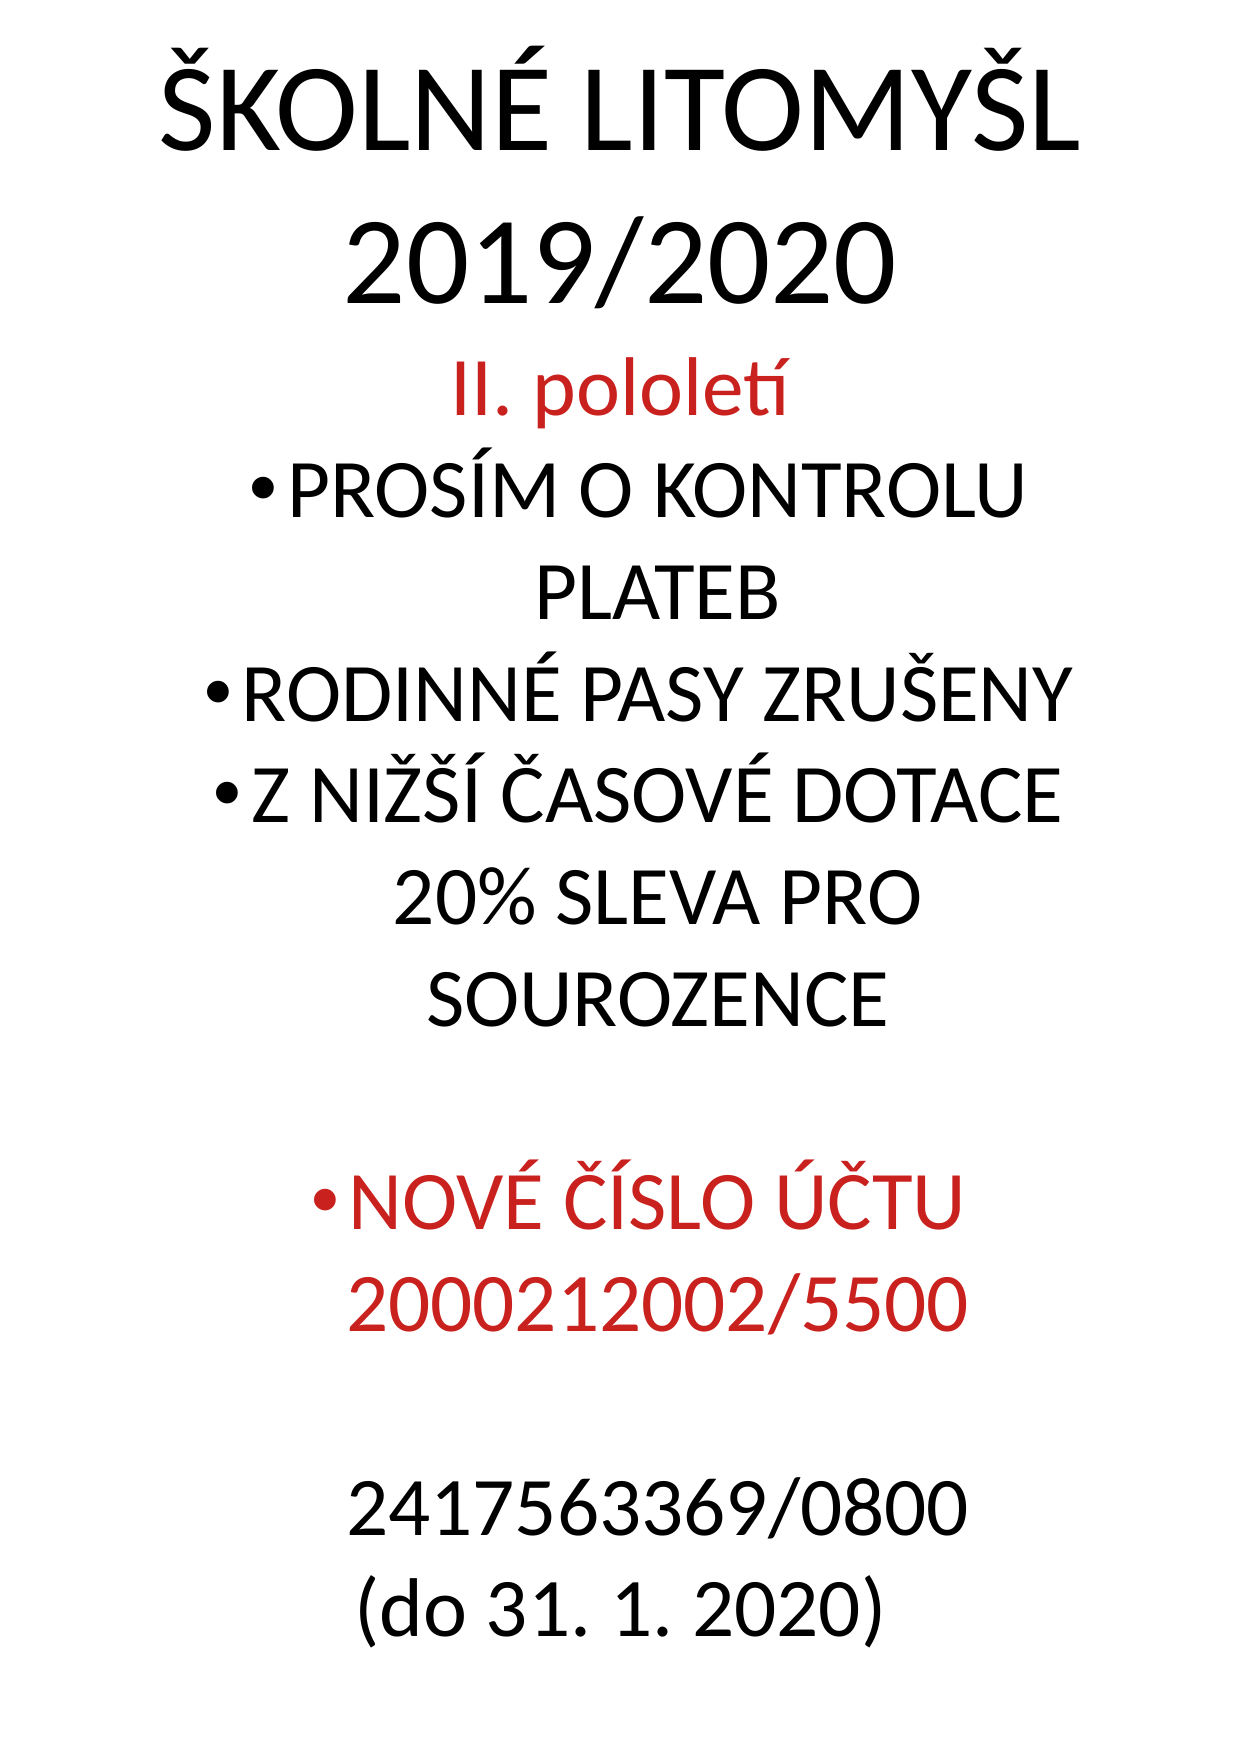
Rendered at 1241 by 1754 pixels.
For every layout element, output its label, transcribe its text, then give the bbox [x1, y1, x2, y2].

list RODINNÉ PASY ZRUŠENY [156, 640, 1122, 742]
list PROSÍM O KONTROLU PLATEB [156, 436, 1122, 640]
list Z NIŽŠÍ ČASOVÉ DOTACE 20% SLEVA PRO SOUROZENCE [156, 742, 1122, 1047]
text (do 31. 1. 2020) [118, 1556, 1122, 1658]
list 2417563369/0800 [156, 1454, 1122, 1556]
list 2000212002/5500 [156, 1251, 1122, 1352]
text II. pololetí [118, 335, 1122, 436]
text ŠKOLNÉ LITOMYŠL 2019/2020 [118, 29, 1122, 335]
list NOVÉ ČÍSLO ÚČTU [156, 1149, 1122, 1251]
